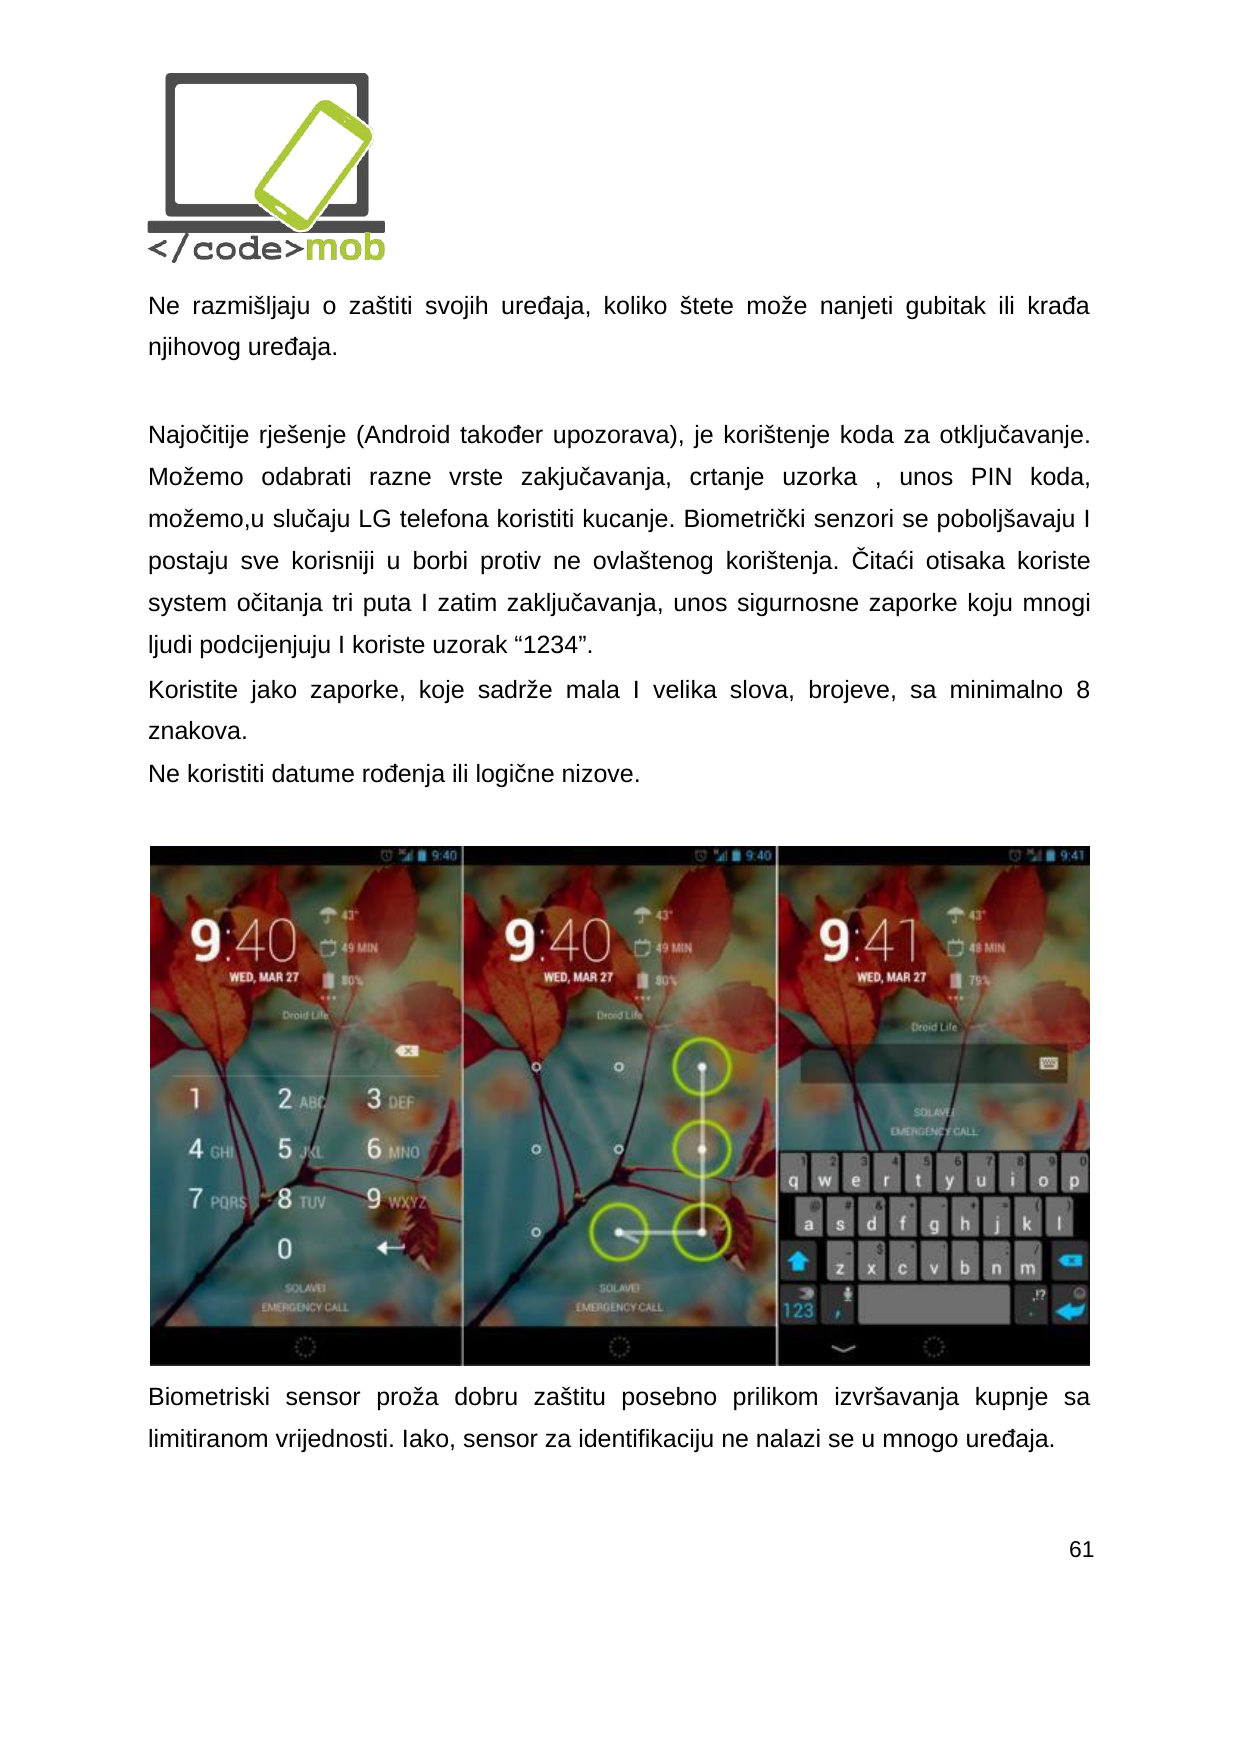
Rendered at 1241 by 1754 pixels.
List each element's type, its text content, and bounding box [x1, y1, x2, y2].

text Biometriski sensor proža dobru zaštitu posebno prilikom izvršavanja kupnje sa limitiranom vrijednosti. Iako, sensor za identifikaciju ne nalazi se u mnogo uređaja. [148, 1382, 1092, 1452]
text Najočitije rješenje (Android također upozorava), je korištenje koda za otključavanje. Možemo odabrati razne vrste zakjučavanja, crtanje uzorka , unos PIN koda, možemo,u slučaju LG telefona koristiti kucanje. Biometrički senzori se poboljšavaju I postaju sve korisniji u borbi protiv ne ovlaštenog korištenja. Čitaći otisaka koriste system očitanja tri puta I zatim zaključavanja, unos sigurnosne zaporke koju mnogi ljudi podcijenjuju I koriste uzorak “1234”. [148, 419, 1092, 659]
text Ne koristiti datume rođenja ili logične nizove. [148, 759, 1094, 788]
text 61 [148, 1536, 1094, 1562]
text Ne razmišljaju o zaštiti svojih uređaja, koliko štete može nanjeti gubitak ili krađa njihovog uređaja. [148, 291, 1092, 361]
picture [147, 73, 385, 263]
text Koristite jako zaporke, koje sadrže mala I velika slova, brojeve, sa minimalno 8 znakova. [148, 674, 1092, 745]
picture [150, 846, 1090, 1366]
